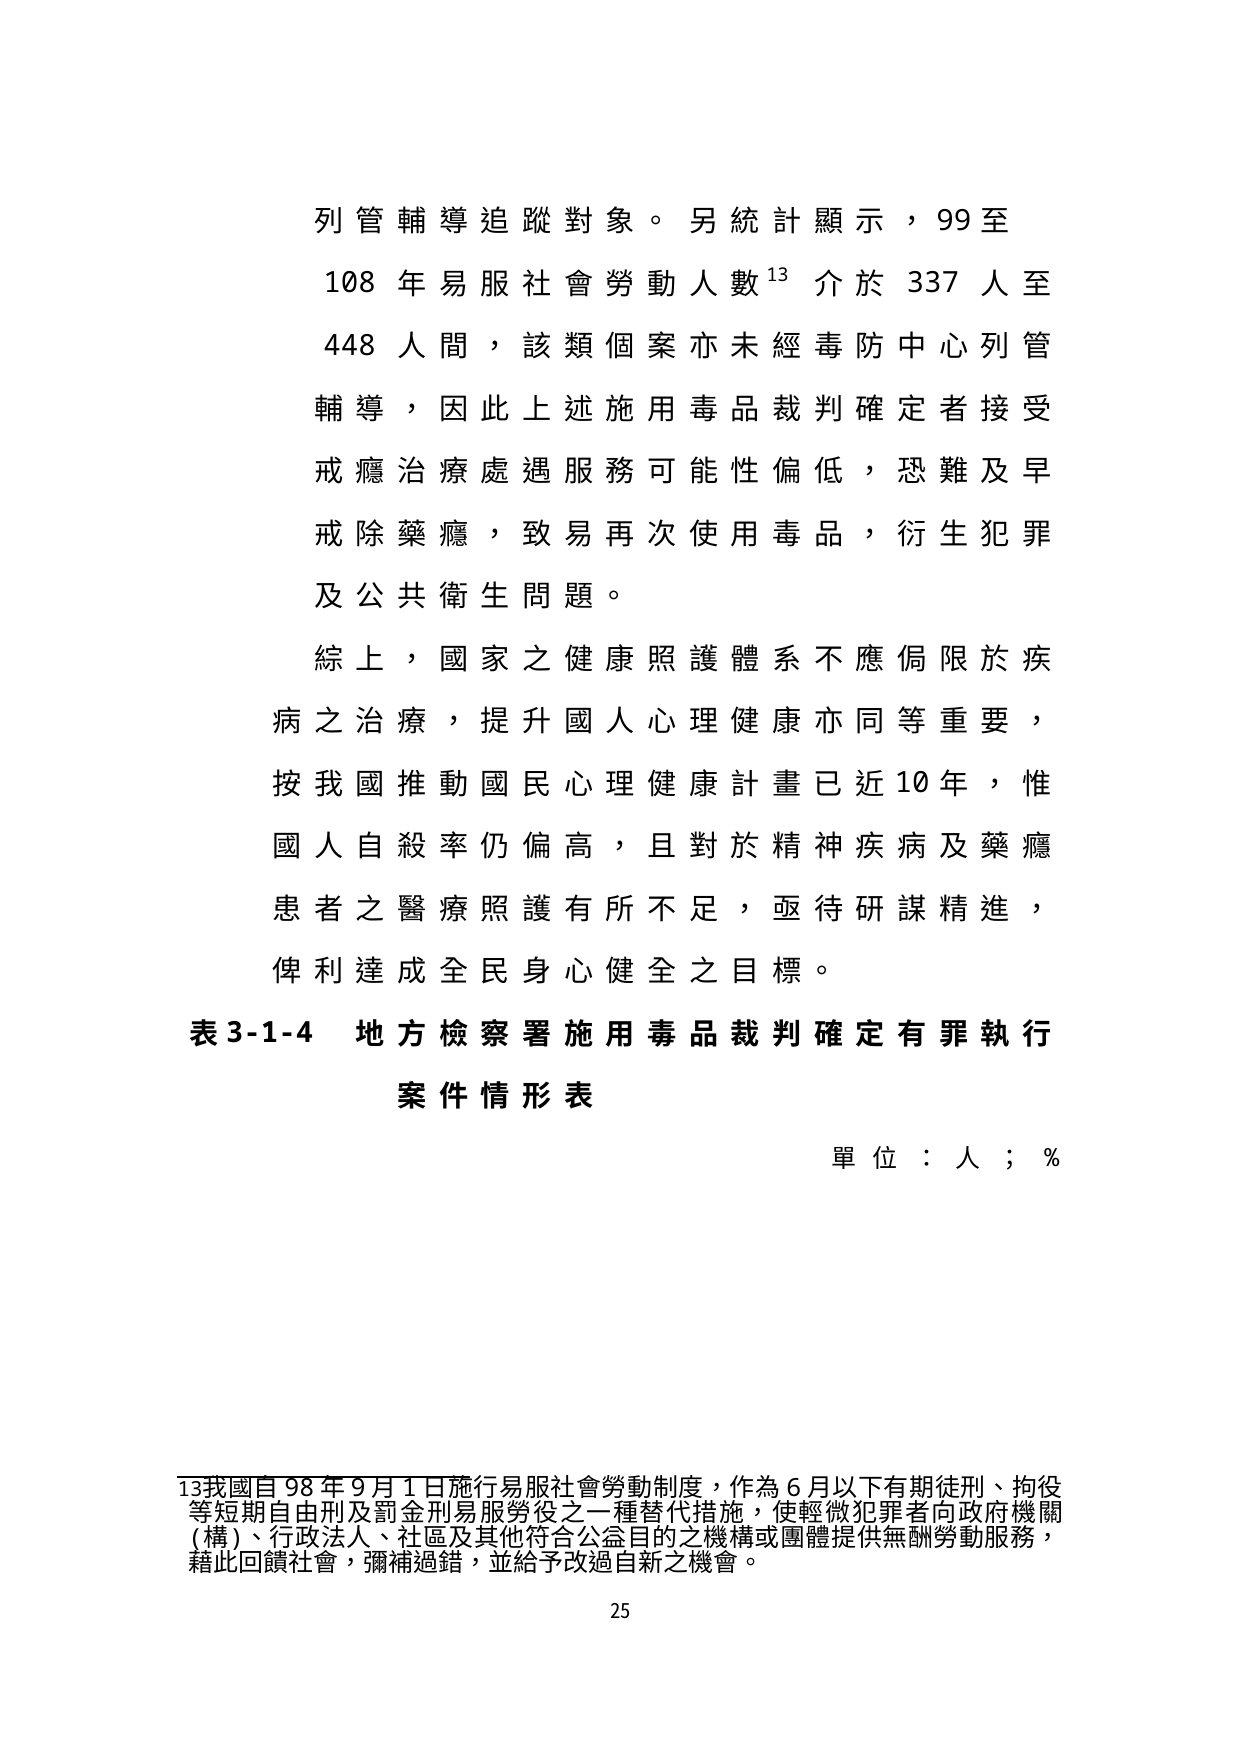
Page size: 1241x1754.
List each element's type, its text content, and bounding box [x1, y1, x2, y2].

text 單位：人；% [183, 1115, 1072, 1177]
text 我國自98年9月1日施行易服社會勞動制度，作為6月以下有期徒刑、拘役等短期自由刑及罰金刑易服勞役之一種替代措施，使輕微犯罪者向政府機關(構)、行政法人、社區及其他符合公益目的之機構或團體提供無酬勞動服務，藉此回饋社會，彌補過錯，並給予改過自新之機會。 [177, 1477, 1063, 1577]
text 綜上，國家之健康照護體系不應侷限於疾病之治療，提升國人心理健康亦同等重要，按我國推動國民心理健康計畫已近10年，惟國人自殺率仍偏高，且對於精神疾病及藥癮患者之醫療照護有所不足，亟待研謀精進，俾利達成全民身心健全之目標。 [242, 615, 1058, 990]
text 列管輔導追蹤對象。另統計顯示，99至108年易服社會勞動人數介於337人至448人間，該類個案亦未經毒防中心列管輔導，因此上述施用毒品裁判確定者接受戒癮治療處遇服務可能性偏低，恐難及早戒除藥癮，致易再次使用毒品，衍生犯罪及公共衛生問題。 [301, 177, 1058, 615]
text 表3-1-4 地方檢察署施用毒品裁判確定有罪執行案件情形表 [183, 990, 1058, 1115]
